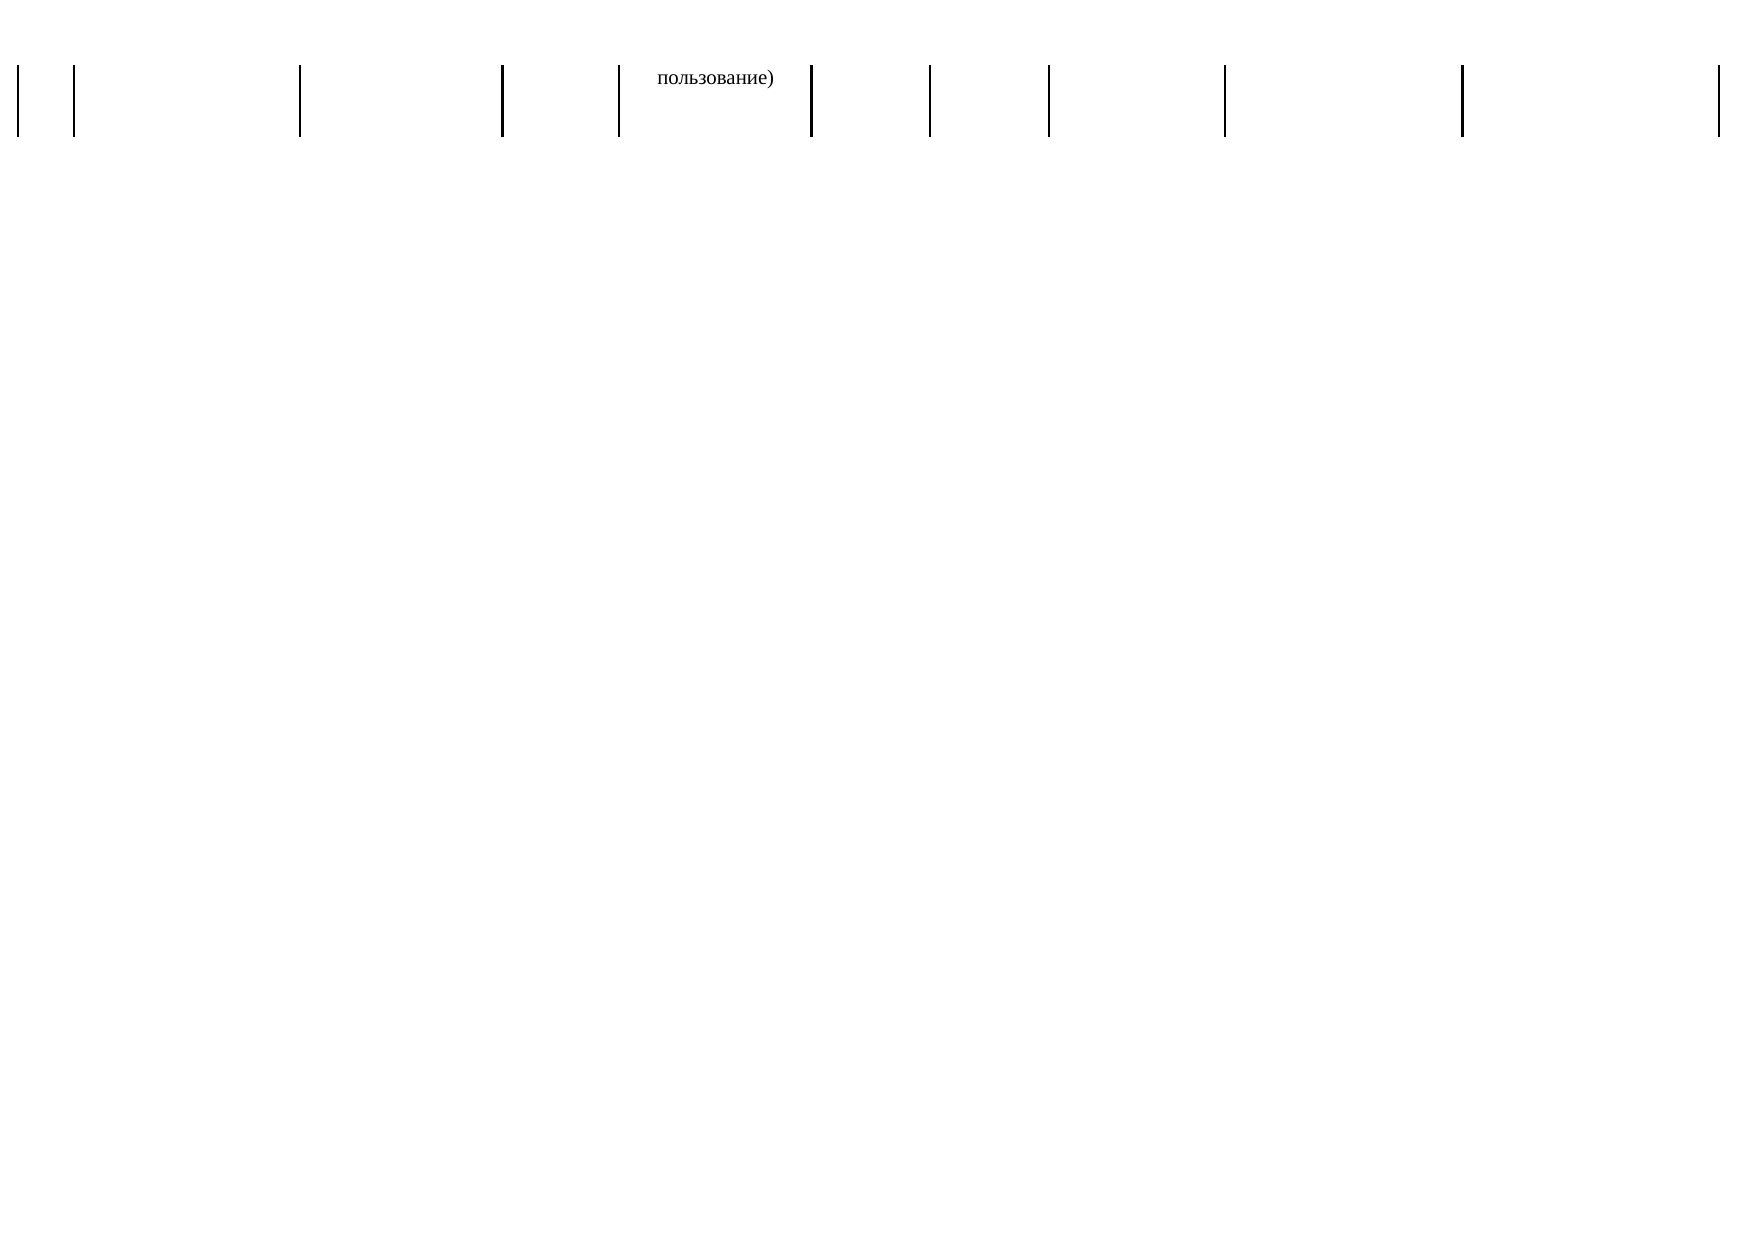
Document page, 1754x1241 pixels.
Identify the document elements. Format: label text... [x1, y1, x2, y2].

table_cell [19, 65, 73, 137]
table_cell [301, 65, 501, 137]
table_cell [1464, 65, 1718, 137]
table_cell [504, 65, 618, 137]
table_cell [1226, 65, 1461, 137]
table_cell пользование) [620, 65, 810, 137]
table_cell [931, 65, 1048, 137]
table_cell [75, 65, 299, 137]
table_cell [813, 65, 929, 137]
table_cell [1050, 65, 1224, 137]
